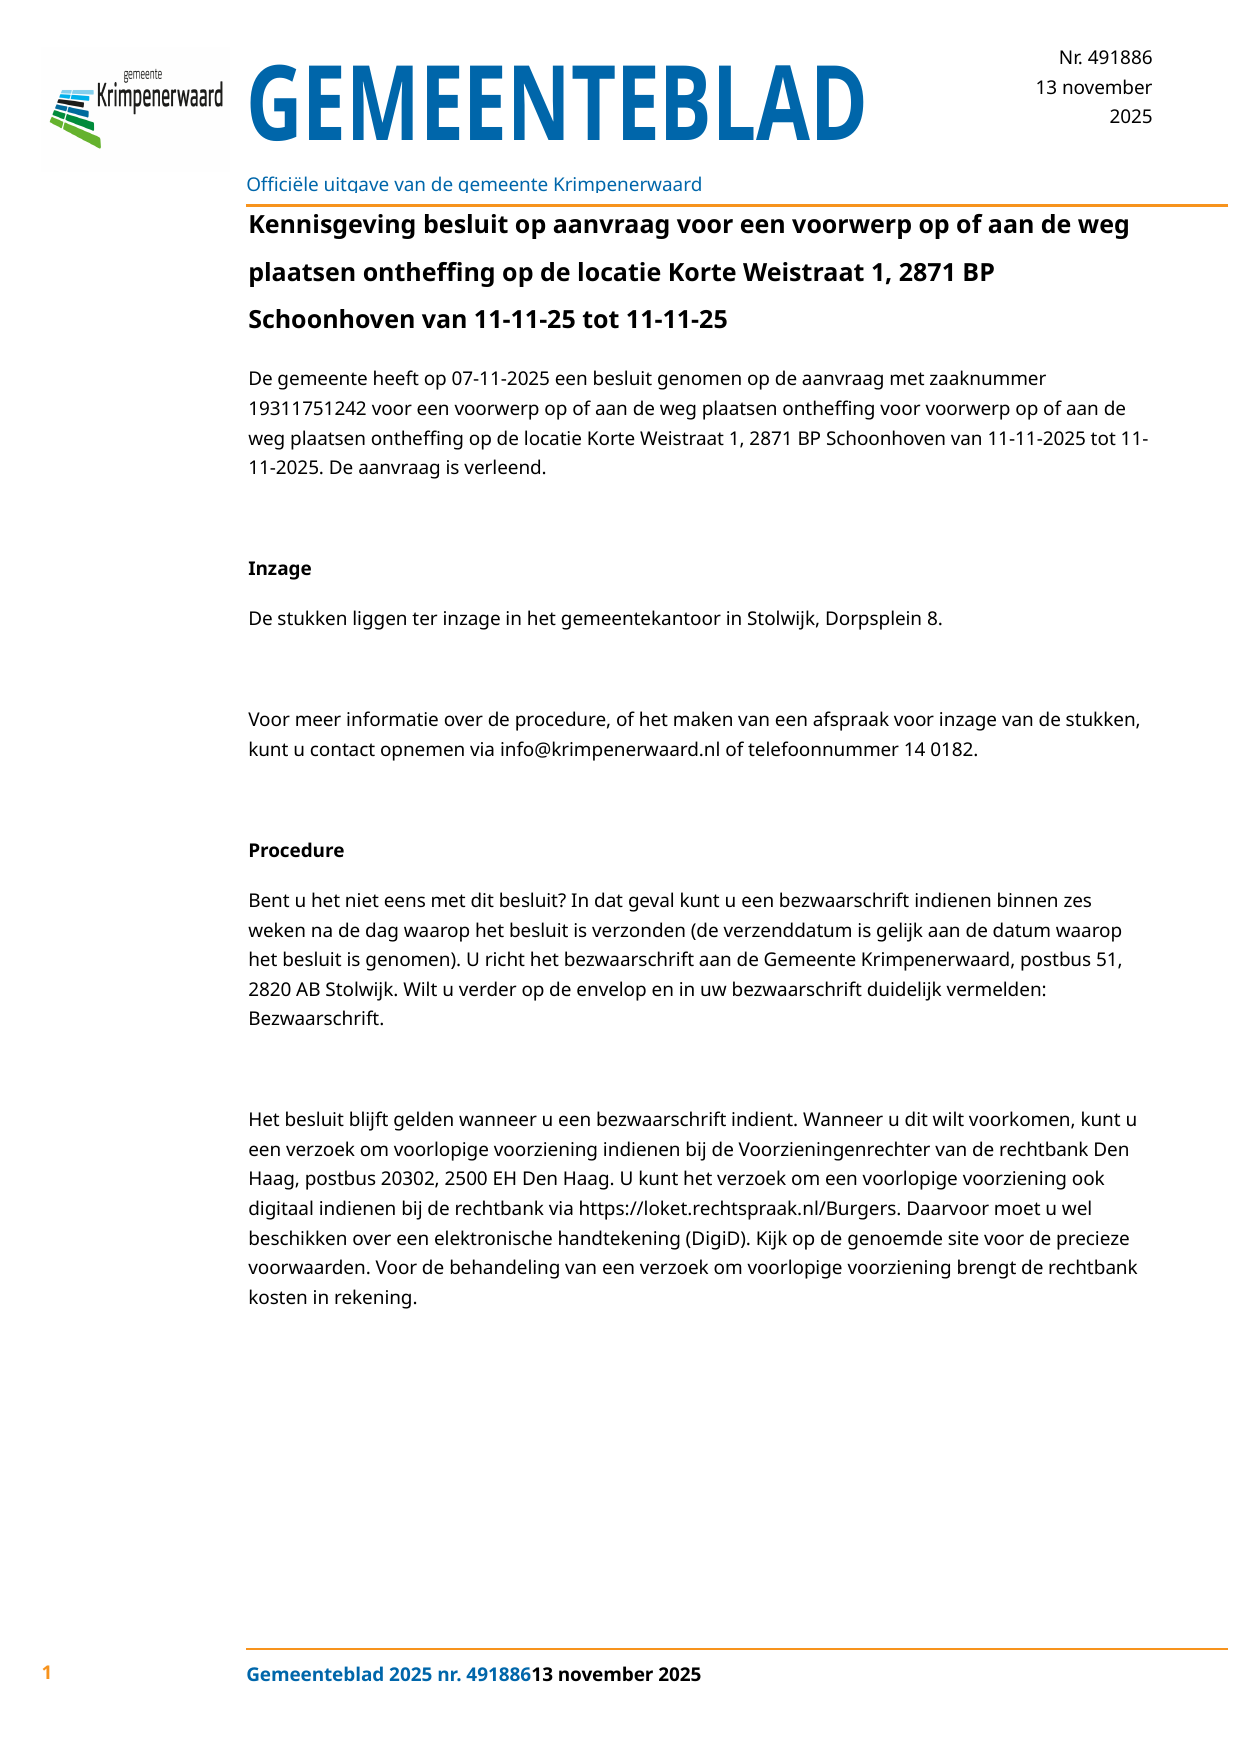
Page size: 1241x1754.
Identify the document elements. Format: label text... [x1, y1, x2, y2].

text Procedure [248, 837, 1152, 862]
text Kennisgeving besluit op aanvraag voor een voorwerp op of aan de weg plaatsen ontheffing op de locatie Korte Weistraat 1, 2871 BP Schoonhoven van 11-11-25 tot 11-11-25 [248, 207, 1152, 336]
text Het besluit blijft gelden wanneer u een bezwaarschrift indient. Wanneer u dit wilt voorkomen, kunt u een verzoek om voorlopige voorziening indienen bij de Voorzieningenrechter van de rechtbank Den Haag, postbus 20302, 2500 EH Den Haag. U kunt het verzoek om een voorlopige voorziening ook digitaal indienen bij de rechtbank via https://loket.rechtspraak.nl/Burgers. Daarvoor moet u wel beschikken over een elektronische handtekening (DigiD). Kijk op de genoemde site voor de precieze voorwaarden. Voor de behandeling van een verzoek om voorlopige voorziening brengt de rechtbank kosten in rekening. [248, 1106, 1152, 1309]
text Bent u het niet eens met dit besluit? In dat geval kunt u een bezwaarschrift indienen binnen zes weken na de dag waarop het besluit is verzonden (de verzenddatum is gelijk aan de datum waarop het besluit is genomen). U richt het bezwaarschrift aan de Gemeente Krimpenerwaard, postbus 51, 2820 AB Stolwijk. Wilt u verder op de envelop en in uw bezwaarschrift duidelijk vermelden: Bezwaarschrift. [248, 887, 1152, 1031]
text Voor meer informatie over de procedure, of het maken van een afspraak voor inzage van de stukken, kunt u contact opnemen via info@krimpenerwaard.nl of telefoonnummer 14 0182. [248, 706, 1152, 762]
text Inzage [248, 555, 1152, 581]
picture [41, 47, 231, 172]
text De stukken liggen ter inzage in het gemeentekantoor in Stolwijk, Dorpsplein 8. [248, 606, 1152, 631]
text De gemeente heeft op 07-11-2025 een besluit genomen op de aanvraag met zaaknummer 19311751242 voor een voorwerp op of aan de weg plaatsen ontheffing voor voorwerp op of aan de weg plaatsen ontheffing op de locatie Korte Weistraat 1, 2871 BP Schoonhoven van 11-11-2025 tot 11-11-2025. De aanvraag is verleend. [248, 366, 1152, 480]
